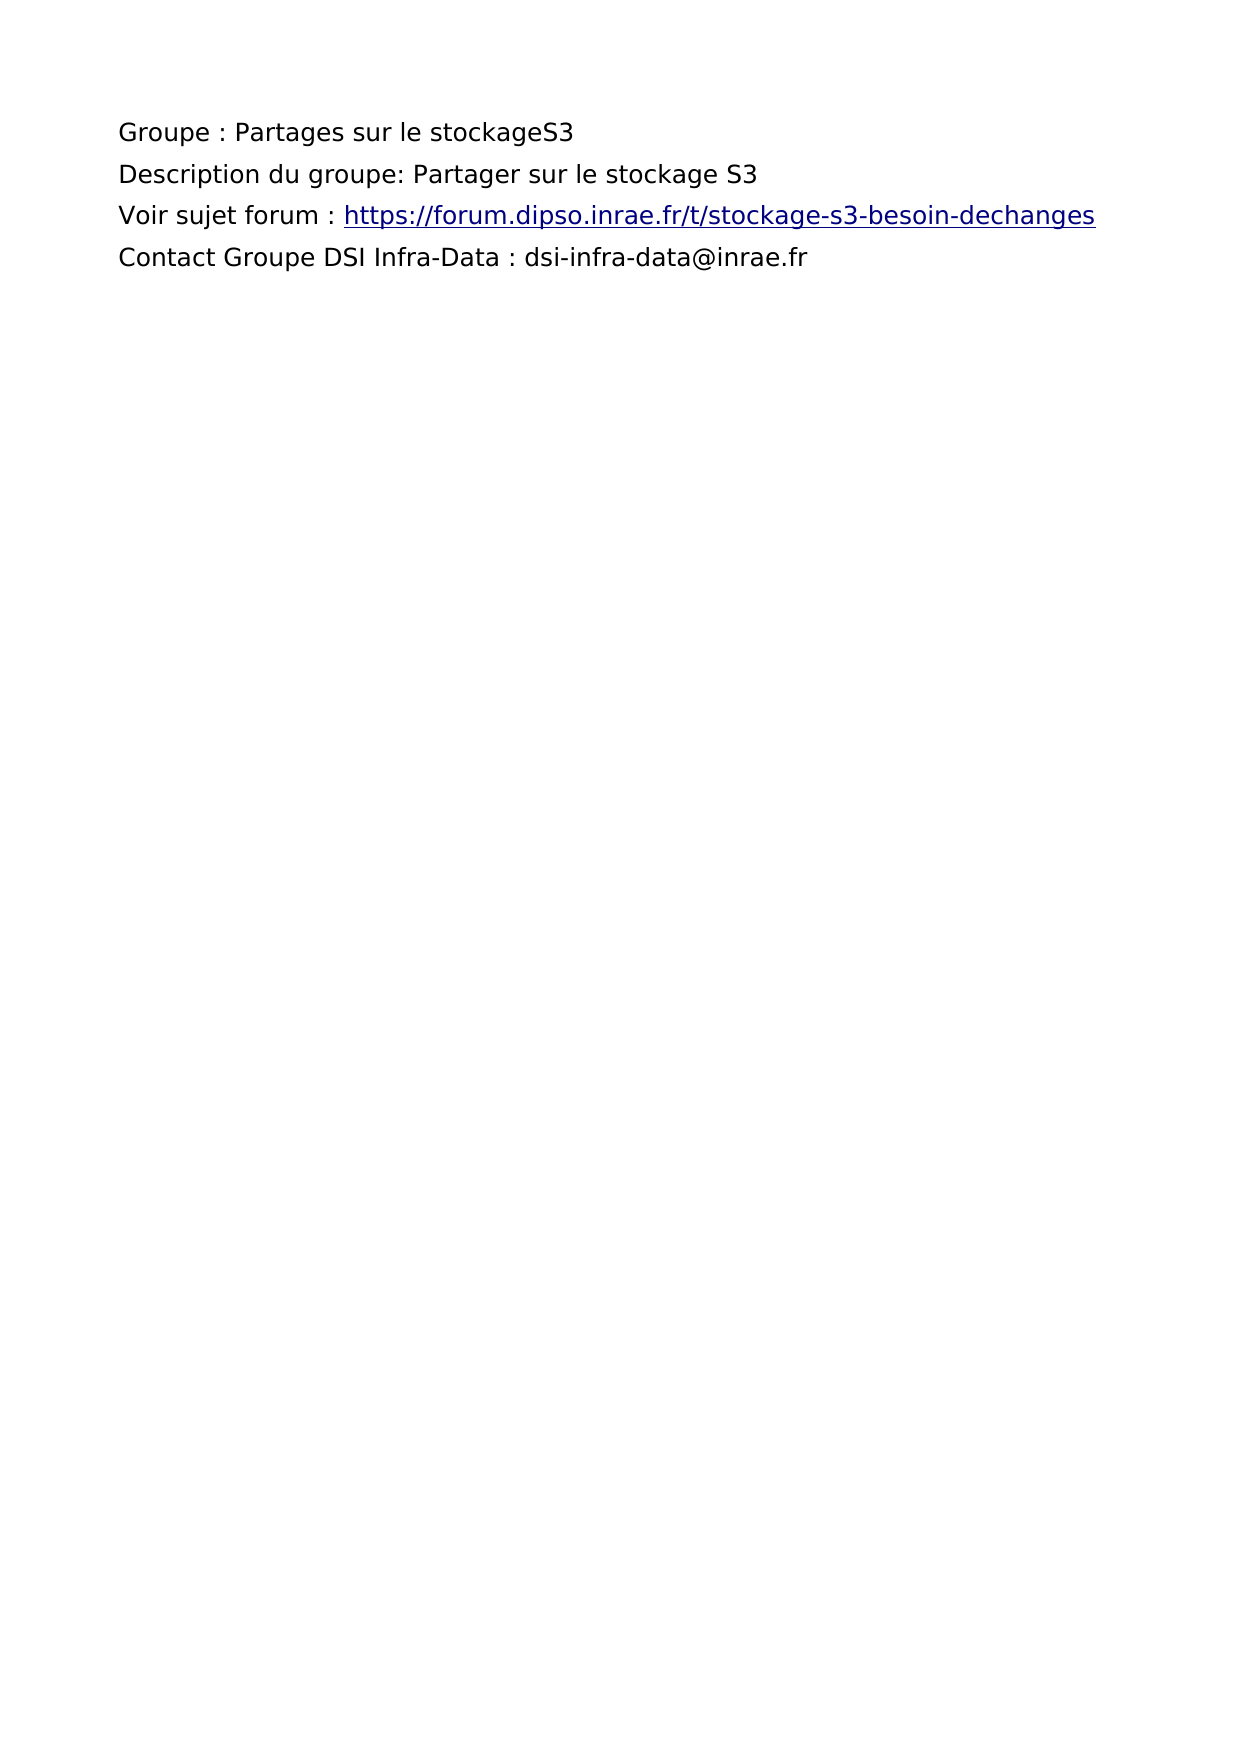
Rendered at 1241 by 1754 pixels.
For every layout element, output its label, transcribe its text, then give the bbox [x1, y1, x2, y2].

text Groupe : Partages sur le stockageS3 [118, 118, 1122, 147]
text Contact Groupe DSI Infra-Data : dsi-infra-data@inrae.fr [118, 243, 1122, 272]
text Description du groupe: Partager sur le stockage S3 [118, 160, 1122, 189]
text Voir sujet forum : https://forum.dipso.inrae.fr/t/stockage-s3-besoin-dechanges [118, 201, 1122, 231]
